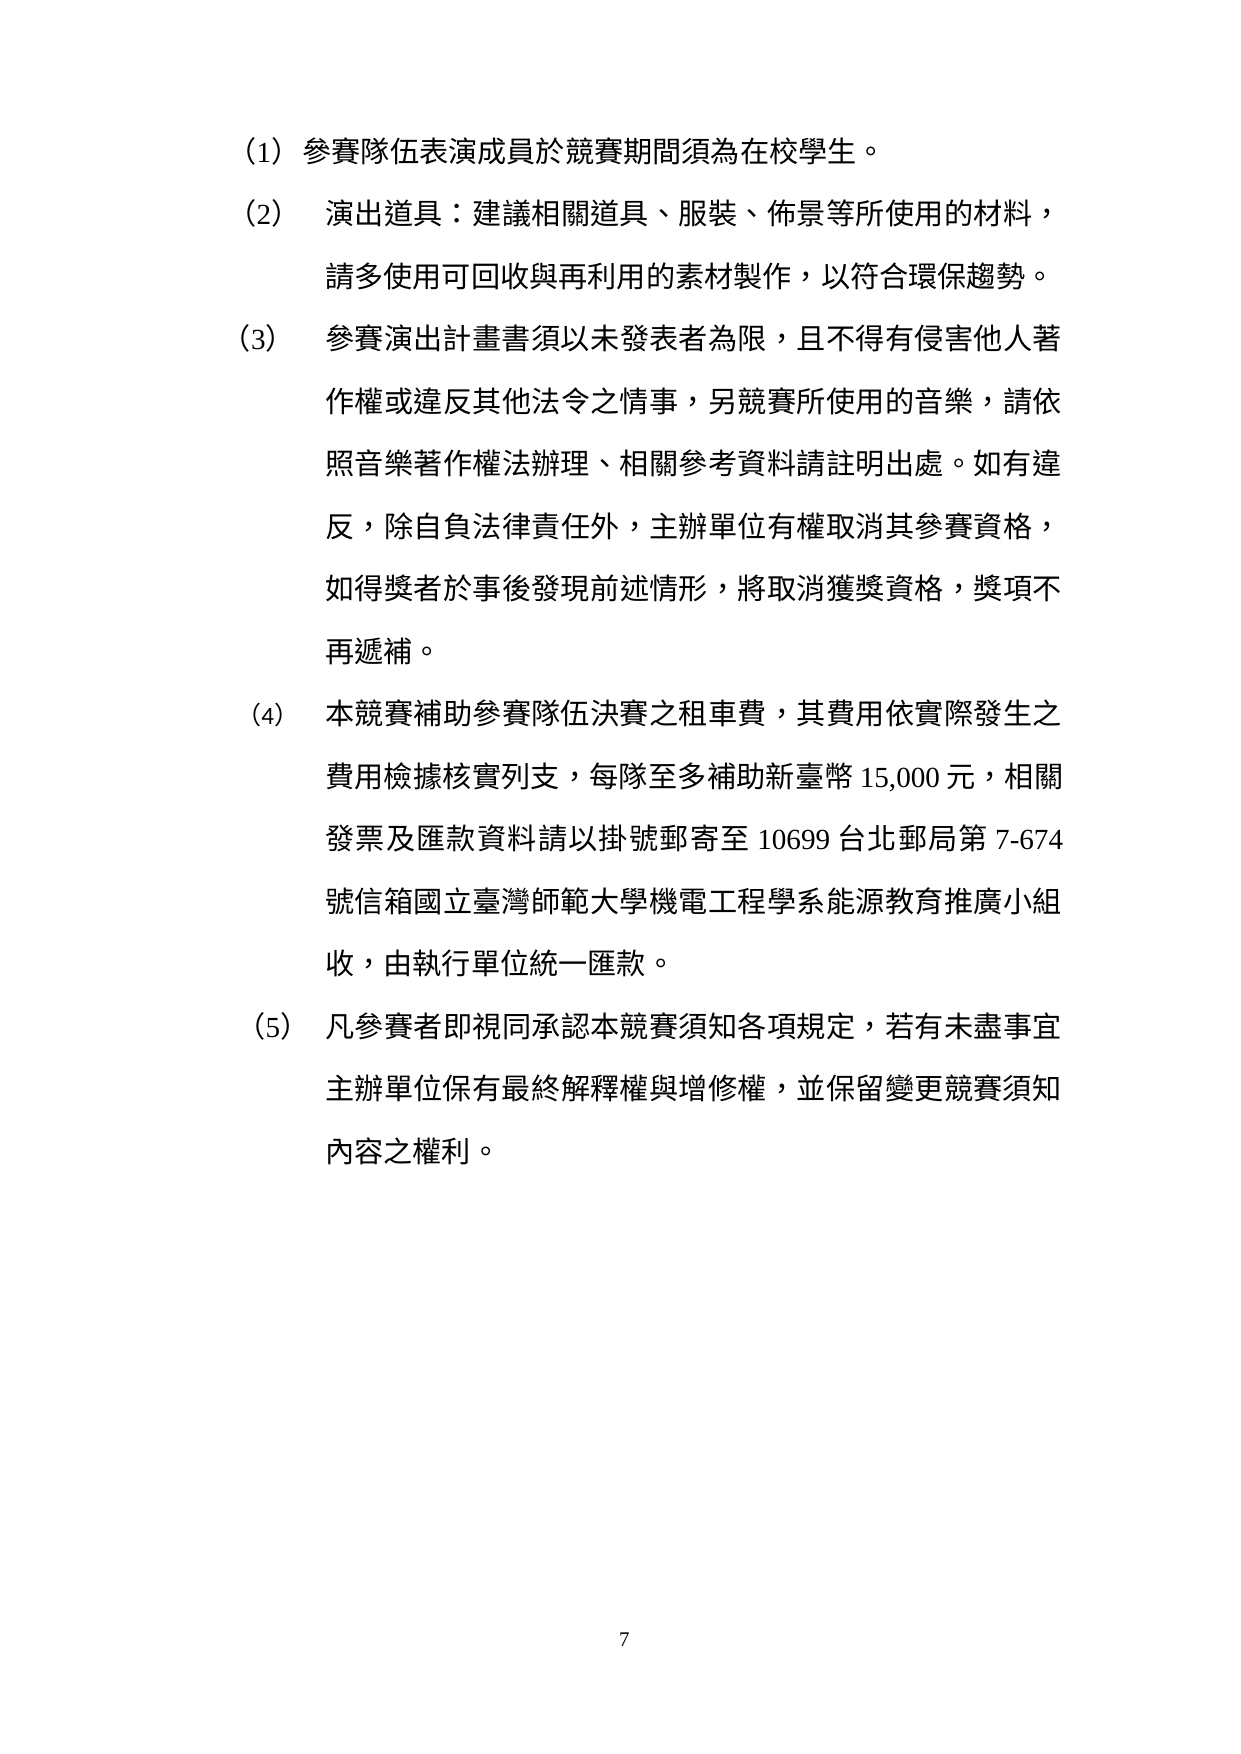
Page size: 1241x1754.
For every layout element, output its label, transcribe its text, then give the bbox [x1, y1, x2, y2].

list 參賽隊伍表演成員於競賽期間須為在校學生。 [227, 108, 1063, 170]
list 演出道具：建議相關道具、服裝、佈景等所使用的材料，請多使用可回收與再利用的素材製作，以符合環保趨勢。 [227, 170, 1063, 295]
list 本競賽補助參賽隊伍決賽之租車費，其費用依實際發生之 費用檢據核實列支，每隊至多補助新臺幣15,000元，相關發票及匯款資料請以掛號郵寄至10699台北郵局第7-674號信箱國立臺灣師範大學機電工程學系能源教育推廣小組收，由執行單位統一匯款。 [236, 670, 1063, 983]
list 凡參賽者即視同承認本競賽須知各項規定，若有未盡事宜，主辦單位保有最終解釋權與增修權，並保留變更競賽須知內容之權利。 [236, 983, 1063, 1170]
list 參賽演出計畫書須以未發表者為限，且不得有侵害他人著作權或違反其他法令之情事，另競賽所使用的音樂，請依照音樂著作權法辦理、相關參考資料請註明出處。如有違反，除自負法律責任外，主辦單位有權取消其參賽資格，如得獎者於事後發現前述情形，將取消獲獎資格，獎項不再遞補。 [222, 295, 1063, 670]
